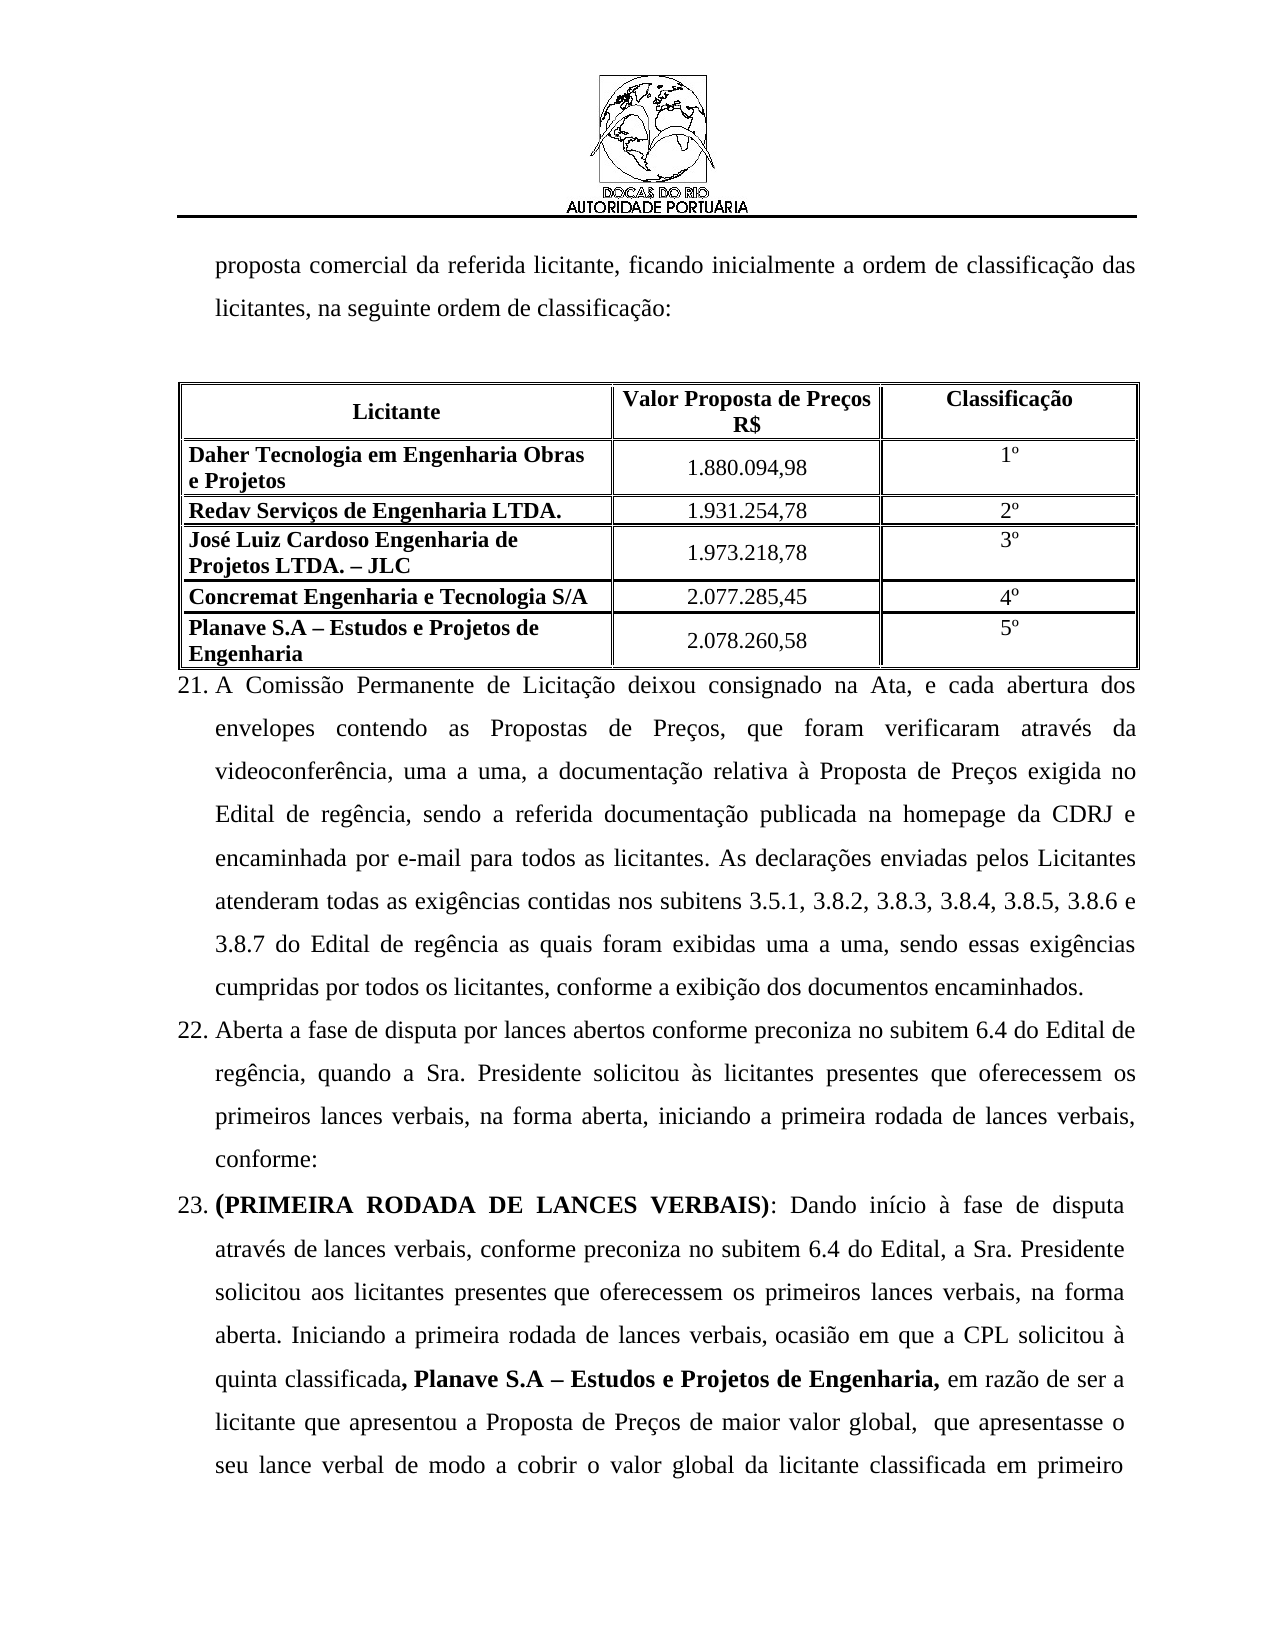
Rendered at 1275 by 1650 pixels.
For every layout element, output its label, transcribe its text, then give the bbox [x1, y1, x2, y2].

table_cell 2º [883, 494, 1137, 523]
table_cell 3º [883, 523, 1137, 579]
table_cell José Luiz Cardoso Engenharia de Projetos LTDA. – JLC [182, 523, 611, 579]
table_cell 1.880.094,98 [614, 441, 879, 493]
table_cell 1.931.254,78 [614, 497, 879, 523]
table_cell 1.973.218,78 [614, 527, 879, 579]
table_header Valor Proposta de Preços R$ [613, 383, 881, 437]
table_cell 1º [883, 438, 1137, 493]
table_cell 4º [883, 579, 1136, 611]
table_cell 2.078.260,58 [613, 611, 881, 667]
list A Comissão Permanente de Licitação deixou consignado na Ata, e cada abertura dos envelopes contendo as Propostas de Preços, que foram verificaram através da videoconferência, uma a uma, a documentação relativa à Proposta de Preços exigida no Edital de regência, sendo a referida documentação publicada na homepage da CDRJ e encaminhada por e-mail para todos as licitantes. As declarações enviadas pelos Licitantes atenderam todas as exigências contidas nos subitens 3.5.1, 3.8.2, 3.8.3, 3.8.4, 3.8.5, 3.8.6 e 3.8.7 do Edital de regência as quais foram exibidas uma a uma, sendo essas exigências cumpridas por todos os licitantes, conforme a exibição dos documentos encaminhados. [177, 670, 1137, 1001]
table_cell Concremat Engenharia e Tecnologia S/A [182, 579, 611, 611]
picture [566, 75, 748, 213]
table_cell Daher Tecnologia em Engenharia Obras e Projetos [182, 438, 611, 493]
table_header Licitante [182, 385, 613, 437]
table_cell Redav Serviços de Engenharia LTDA. [182, 494, 611, 523]
list Aberta a fase de disputa por lances abertos conforme preconiza no subitem 6.4 do Edital de regência, quando a Sra. Presidente solicitou às licitantes presentes que oferecessem os primeiros lances verbais, na forma aberta, iniciando a primeira rodada de lances verbais, conforme: [177, 1015, 1137, 1173]
list proposta comercial da referida licitante, ficando inicialmente a ordem de classificação das licitantes, na seguinte ordem de classificação: [177, 250, 1137, 322]
list (PRIMEIRA RODADA DE LANCES VERBAIS): Dando início à fase de disputa através de lances verbais, conforme preconiza no subitem 6.4 do Edital, a Sra. Presidente solicitou aos licitantes presentes que oferecessem os primeiros lances verbais, na forma aberta. Iniciando a primeira rodada de lances verbais, ocasião em que a CPL solicitou à quinta classificada, Planave S.A – Estudos e Projetos de Engenharia, em razão de ser a licitante que apresentou a Proposta de Preços de maior valor global, que apresentasse o seu lance verbal de modo a cobrir o valor global da licitante classificada em primeiro [177, 1188, 1125, 1479]
table_header Classificação [881, 385, 1136, 437]
table_cell 2.077.285,45 [614, 582, 879, 611]
table_cell Planave S.A – Estudos e Projetos de Engenharia [182, 611, 613, 667]
table_cell 5º [881, 611, 1136, 667]
